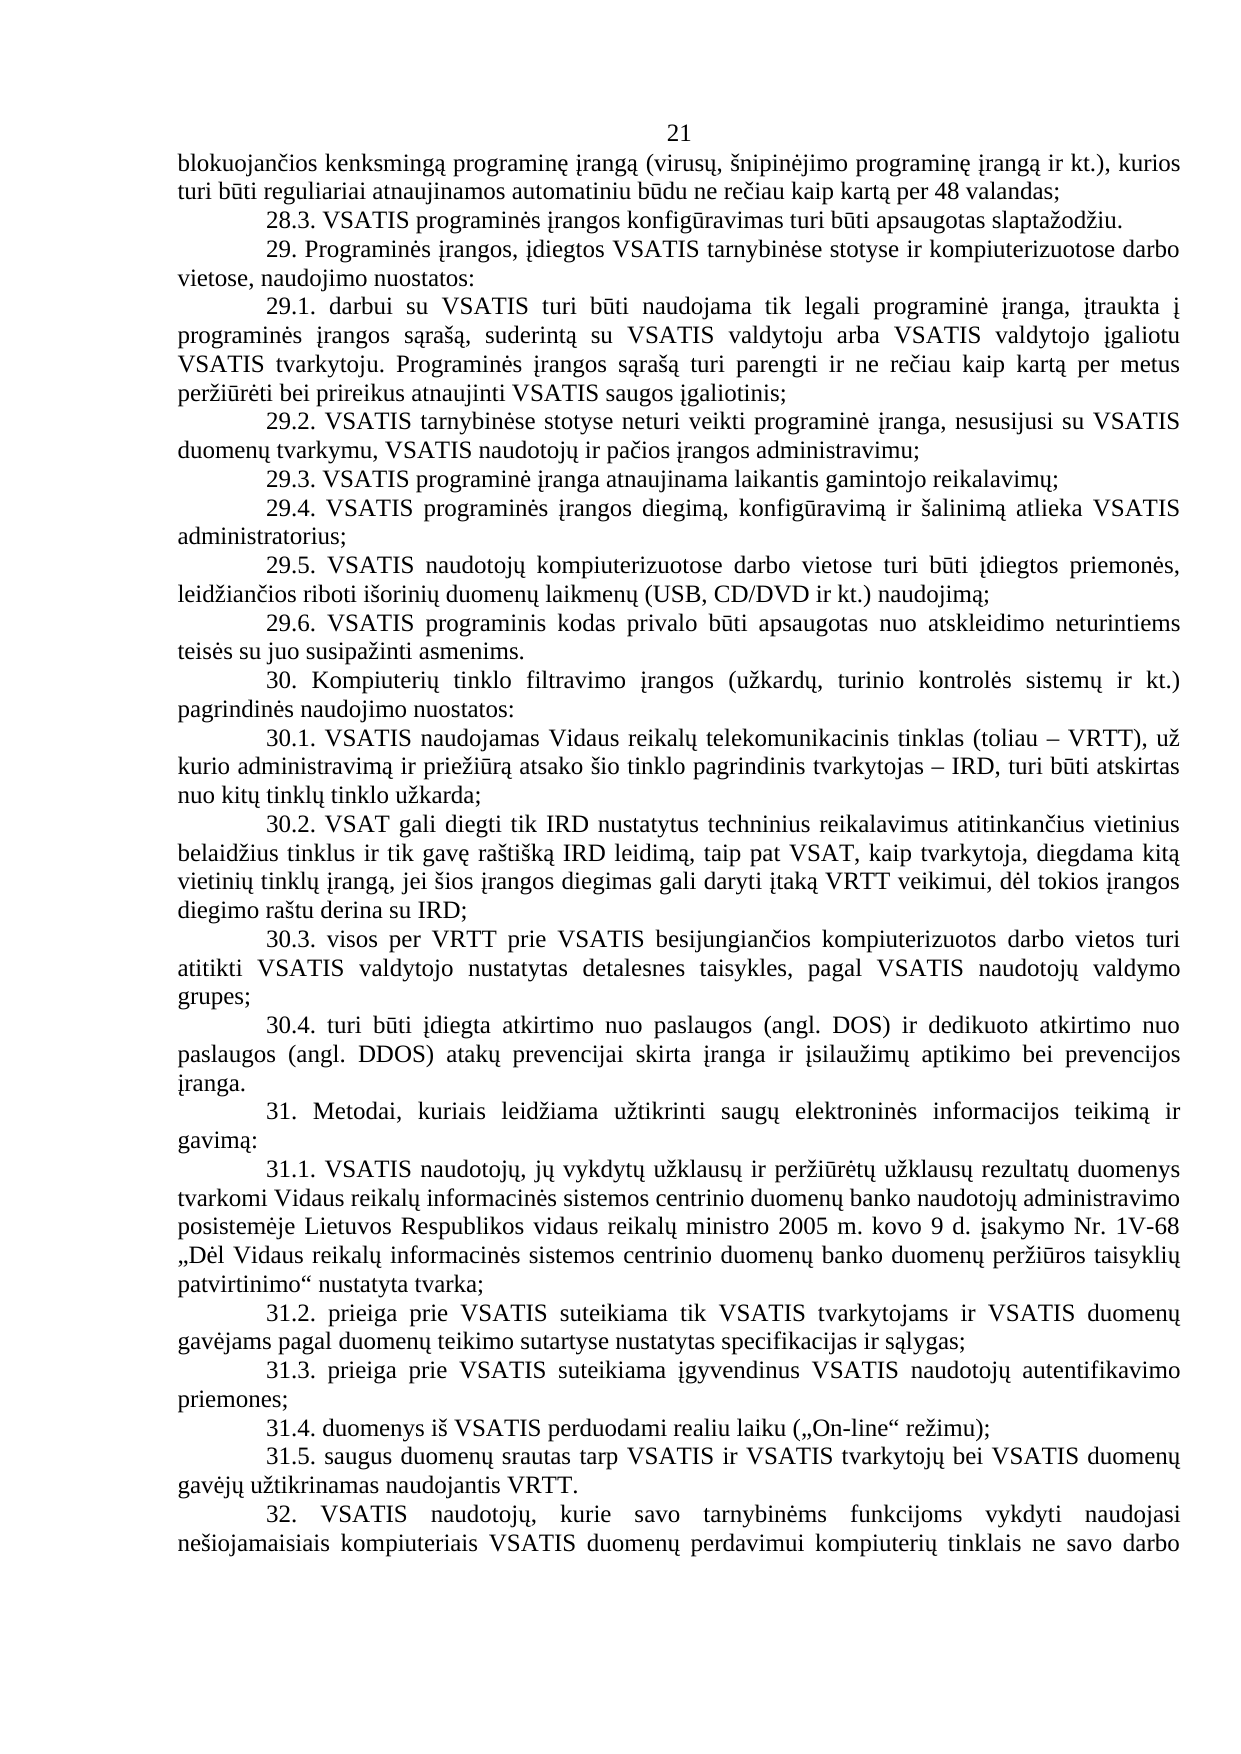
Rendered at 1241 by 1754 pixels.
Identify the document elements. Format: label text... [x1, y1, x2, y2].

text 29.5. VSATIS naudotojų kompiuterizuotose darbo vietose turi būti įdiegtos priemonės, leidžiančios riboti išorinių duomenų laikmenų (USB, CD/DVD ir kt.) naudojimą; [177, 550, 1181, 608]
text 30. Kompiuterių tinklo filtravimo įrangos (užkardų, turinio kontrolės sistemų ir kt.) pagrindinės naudojimo nuostatos: [177, 665, 1181, 723]
text 31. Metodai, kuriais leidžiama užtikrinti saugų elektroninės informacijos teikimą ir gavimą: [177, 1096, 1181, 1154]
text 28.3. VSATIS programinės įrangos konfigūravimas turi būti apsaugotas slaptažodžiu. [177, 205, 1181, 234]
text 31.2. prieiga prie VSATIS suteikiama tik VSATIS tvarkytojams ir VSATIS duomenų gavėjams pagal duomenų teikimo sutartyse nustatytas specifikacijas ir sąlygas; [177, 1298, 1181, 1355]
text 30.1. VSATIS naudojamas Vidaus reikalų telekomunikacinis tinklas (toliau – VRTT), už kurio administravimą ir priežiūrą atsako šio tinklo pagrindinis tvarkytojas – IRD, turi būti atskirtas nuo kitų tinklų tinklo užkarda; [177, 723, 1181, 809]
text 29.4. VSATIS programinės įrangos diegimą, konfigūravimą ir šalinimą atlieka VSATIS administratorius; [177, 493, 1181, 550]
text 29.2. VSATIS tarnybinėse stotyse neturi veikti programinė įranga, nesusijusi su VSATIS duomenų tvarkymu, VSATIS naudotojų ir pačios įrangos administravimu; [177, 406, 1181, 464]
text 30.4. turi būti įdiegta atkirtimo nuo paslaugos (angl. DOS) ir dedikuoto atkirtimo nuo paslaugos (angl. DDOS) atakų prevencijai skirta įranga ir įsilaužimų aptikimo bei prevencijos įranga. [177, 1010, 1181, 1096]
text 31.1. VSATIS naudotojų, jų vykdytų užklausų ir peržiūrėtų užklausų rezultatų duomenys tvarkomi Vidaus reikalų informacinės sistemos centrinio duomenų banko naudotojų administravimo posistemėje Lietuvos Respublikos vidaus reikalų ministro 2005 m. kovo 9 d. įsakymo Nr. 1V-68 „Dėl Vidaus reikalų informacinės sistemos centrinio duomenų banko duomenų peržiūros taisyklių patvirtinimo“ nustatyta tvarka; [177, 1154, 1181, 1298]
text 31.4. duomenys iš VSATIS perduodami realiu laiku („On-line“ režimu); [177, 1413, 1181, 1441]
text 29. Programinės įrangos, įdiegtos VSATIS tarnybinėse stotyse ir kompiuterizuotose darbo vietose, naudojimo nuostatos: [177, 234, 1181, 291]
text 29.1. darbui su VSATIS turi būti naudojama tik legali programinė įranga, įtraukta į programinės įrangos sąrašą, suderintą su VSATIS valdytoju arba VSATIS valdytojo įgaliotu VSATIS tvarkytoju. Programinės įrangos sąrašą turi parengti ir ne rečiau kaip kartą per metus peržiūrėti bei prireikus atnaujinti VSATIS saugos įgaliotinis; [177, 291, 1181, 406]
text 29.6. VSATIS programinis kodas privalo būti apsaugotas nuo atskleidimo neturintiems teisės su juo susipažinti asmenims. [177, 608, 1181, 665]
text 30.2. VSAT gali diegti tik IRD nustatytus techninius reikalavimus atitinkančius vietinius belaidžius tinklus ir tik gavę raštišką IRD leidimą, taip pat VSAT, kaip tvarkytoja, diegdama kitą vietinių tinklų įrangą, jei šios įrangos diegimas gali daryti įtaką VRTT veikimui, dėl tokios įrangos diegimo raštu derina su IRD; [177, 809, 1181, 924]
text 32. VSATIS naudotojų, kurie savo tarnybinėms funkcijoms vykdyti naudojasi nešiojamaisiais kompiuteriais VSATIS duomenų perdavimui kompiuterių tinklais ne savo darbo [177, 1499, 1181, 1556]
text 30.3. visos per VRTT prie VSATIS besijungiančios kompiuterizuotos darbo vietos turi atitikti VSATIS valdytojo nustatytas detalesnes taisykles, pagal VSATIS naudotojų valdymo grupes; [177, 924, 1181, 1010]
text blokuojančios kenksmingą programinę įrangą (virusų, šnipinėjimo programinę įrangą ir kt.), kurios turi būti reguliariai atnaujinamos automatiniu būdu ne rečiau kaip kartą per 48 valandas; [177, 148, 1181, 205]
text 31.3. prieiga prie VSATIS suteikiama įgyvendinus VSATIS naudotojų autentifikavimo priemones; [177, 1355, 1181, 1413]
text 31.5. saugus duomenų srautas tarp VSATIS ir VSATIS tvarkytojų bei VSATIS duomenų gavėjų užtikrinamas naudojantis VRTT. [177, 1441, 1181, 1499]
text 29.3. VSATIS programinė įranga atnaujinama laikantis gamintojo reikalavimų; [177, 464, 1181, 493]
